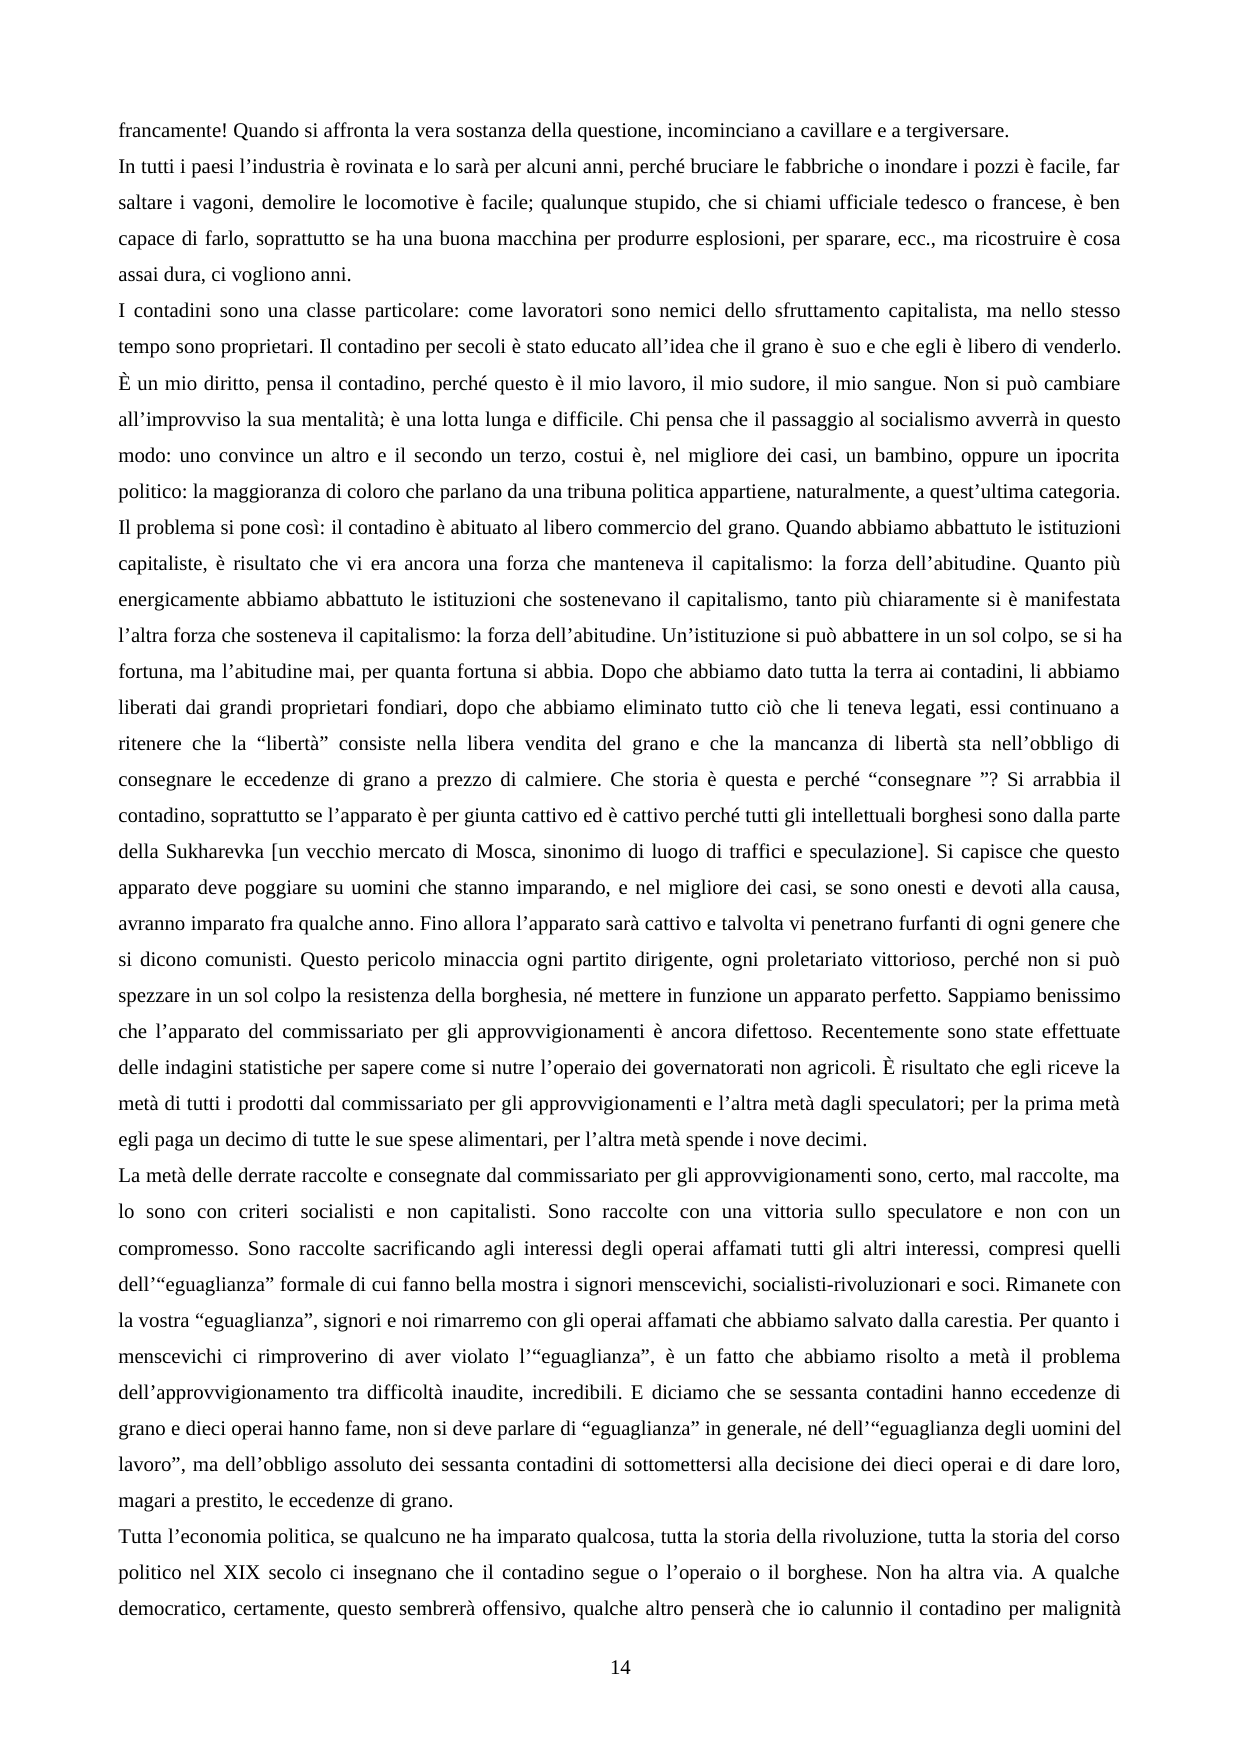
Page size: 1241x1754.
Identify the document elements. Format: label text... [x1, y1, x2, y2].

text Il problema si pone così: il contadino è abituato al libero commercio del grano. Quando abbiamo abbattuto le istituzioni capitaliste, è risultato che vi era ancora una forza che manteneva il capitalismo: la forza dell’abitudine. Quanto più energicamente abbiamo abbattuto le istituzioni che sostenevano il capitalismo, tanto più chiaramente si è manifestata l’altra forza che sosteneva il capitalismo: la forza dell’abitudine. Un’istituzione si può abbattere in un sol colpo, se si ha fortuna, ma l’abitudine mai, per quanta fortuna si abbia. Dopo che abbiamo dato tutta la terra ai contadini, li abbiamo liberati dai grandi proprietari fondiari, dopo che abbiamo eliminato tutto ciò che li teneva legati, essi continuano a ritenere che la “libertà” consiste nella libera vendita del grano e che la mancanza di libertà sta nell’obbligo di consegnare le eccedenze di grano a prezzo di calmiere. Che storia è questa e perché “consegnare ”? Si arrabbia il contadino, soprattutto se l’apparato è per giunta cattivo ed è cattivo perché tutti gli intellettuali borghesi sono dalla parte della Sukharevka [un vecchio mercato di Mosca, sinonimo di luogo di traffici e speculazione]. Si capisce che questo apparato deve poggiare su uomini che stanno imparando, e nel migliore dei casi, se sono onesti e devoti alla causa, avranno imparato fra qualche anno. Fino allora l’apparato sarà cattivo e talvolta vi penetrano furfanti di ogni genere che si dicono comunisti. Questo pericolo minaccia ogni partito dirigente, ogni proletariato vittorioso, perché non si può spezzare in un sol colpo la resistenza della borghesia, né mettere in funzione un apparato perfetto. Sappiamo benissimo che l’apparato del commissariato per gli approvvigionamenti è ancora difettoso. Recentemente sono state effettuate delle indagini statistiche per sapere come si nutre l’operaio dei governatorati non agricoli. È risultato che egli riceve la metà di tutti i prodotti dal commissariato per gli approvvigionamenti e l’altra metà dagli speculatori; per la prima metà egli paga un decimo di tutte le sue spese alimentari, per l’altra metà spende i nove decimi. [118, 514, 1122, 1151]
text La metà delle derrate raccolte e consegnate dal commissariato per gli approvvigionamenti sono, certo, mal raccolte, ma lo sono con criteri socialisti e non capitalisti. Sono raccolte con una vittoria sullo speculatore e non con un compromesso. Sono raccolte sacrificando agli interessi degli operai affamati tutti gli altri interessi, compresi quelli dell’“eguaglianza” formale di cui fanno bella mostra i signori menscevichi, socialisti-rivoluzionari e soci. Rimanete con la vostra “eguaglianza”, signori e noi rimarremo con gli operai affamati che abbiamo salvato dalla carestia. Per quanto i menscevichi ci rimproverino di aver violato l’“eguaglianza”, è un fatto che abbiamo risolto a metà il problema dell’approvvigionamento tra difficoltà inaudite, incredibili. E diciamo che se sessanta contadini hanno eccedenze di grano e dieci operai hanno fame, non si deve parlare di “eguaglianza” in generale, né dell’“eguaglianza degli uomini del lavoro”, ma dell’obbligo assoluto dei sessanta contadini di sottomettersi alla decisione dei dieci operai e di dare loro, magari a prestito, le eccedenze di grano. [118, 1163, 1122, 1512]
text I contadini sono una classe particolare: come lavoratori sono nemici dello sfruttamento capitalista, ma nello stesso tempo sono proprietari. Il contadino per secoli è stato educato all’idea che il grano è suo e che egli è libero di venderlo. È un mio diritto, pensa il contadino, perché questo è il mio lavoro, il mio sudore, il mio sangue. Non si può cambiare all’improvviso la sua mentalità; è una lotta lunga e difficile. Chi pensa che il passaggio al socialismo avverrà in questo modo: uno convince un altro e il secondo un terzo, costui è, nel migliore dei casi, un bambino, oppure un ipocrita politico: la maggioranza di coloro che parlano da una tribuna politica appartiene, naturalmente, a quest’ultima categoria. [118, 298, 1122, 503]
text Tutta l’economia politica, se qualcuno ne ha imparato qualcosa, tutta la storia della rivoluzione, tutta la storia del corso politico nel XIX secolo ci insegnano che il contadino segue o l’operaio o il borghese. Non ha altra via. A qualche democratico, certamente, questo sembrerà offensivo, qualche altro penserà che io calunnio il contadino per malignità [118, 1524, 1122, 1620]
text In tutti i paesi l’industria è rovinata e lo sarà per alcuni anni, perché bruciare le fabbriche o inondare i pozzi è facile, far saltare i vagoni, demolire le locomotive è facile; qualunque stupido, che si chiami ufficiale tedesco o francese, è ben capace di farlo, soprattutto se ha una buona macchina per produrre esplosioni, per sparare, ecc., ma ricostruire è cosa assai dura, ci vogliono anni. [118, 154, 1122, 286]
text francamente! Quando si affronta la vera sostanza della questione, incominciano a cavillare e a tergiversare. [118, 118, 1122, 142]
